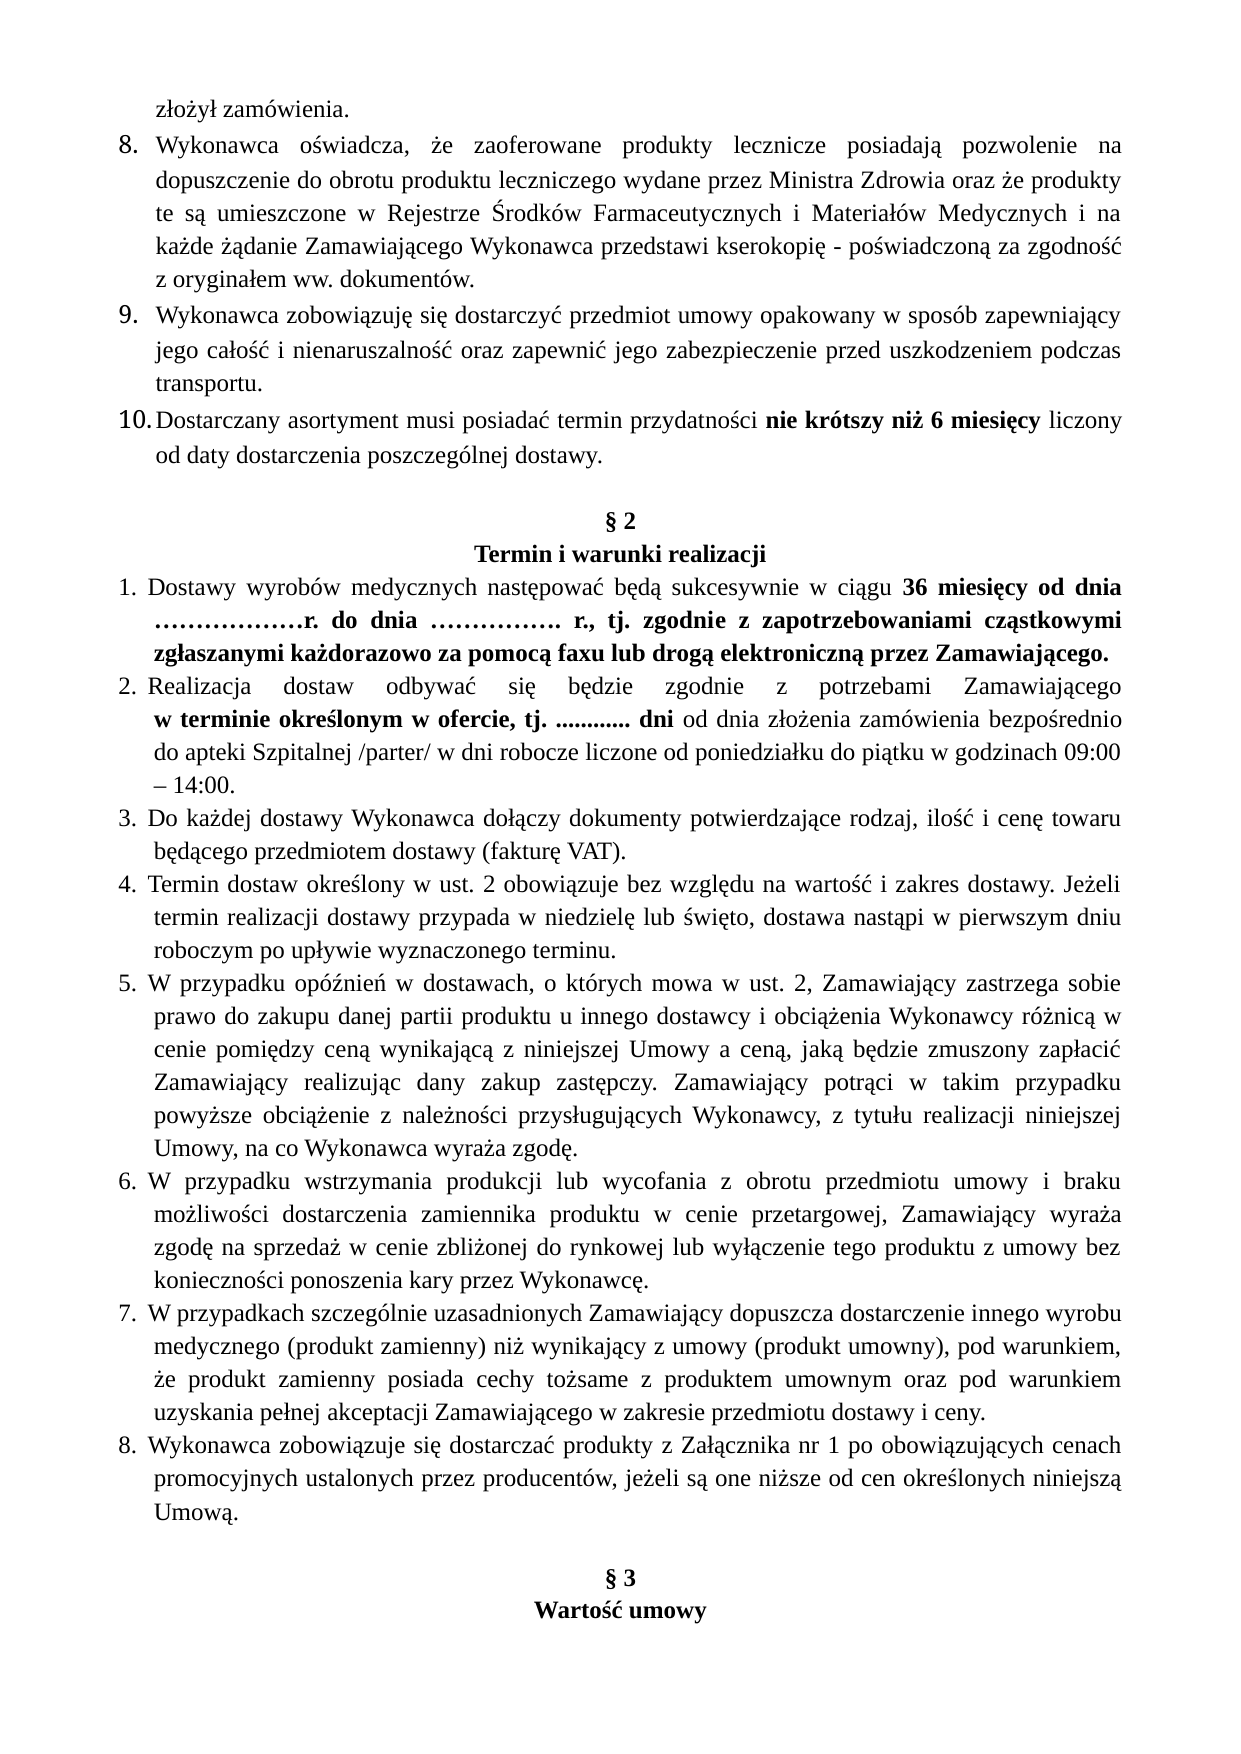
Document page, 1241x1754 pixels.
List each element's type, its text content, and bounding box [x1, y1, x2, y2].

list Wykonawca oświadcza, że zaoferowane produkty lecznicze posiadają pozwolenie na dopuszczenie do obrotu produktu leczniczego wydane przez Ministra Zdrowia oraz że produkty te są umieszczone w Rejestrze Środków Farmaceutycznych i Materiałów Medycznych i na każde żądanie Zamawiającego Wykonawca przedstawi kserokopię - poświadczoną za zgodność z oryginałem ww. dokumentów. [118, 127, 1122, 293]
text § 3 [118, 1563, 1122, 1591]
list Wykonawca zobowiązuje się dostarczać produkty z Załącznika nr 1 po obowiązujących cenach promocyjnych ustalonych przez producentów, jeżeli są one niższe od cen określonych niniejszą Umową. [118, 1431, 1122, 1525]
list W przypadku wstrzymania produkcji lub wycofania z obrotu przedmiotu umowy i braku możliwości dostarczenia zamiennika produktu w cenie przetargowej, Zamawiający wyraża zgodę na sprzedaż w cenie zbliżonej do rynkowej lub wyłączenie tego produktu z umowy bez konieczności ponoszenia kary przez Wykonawcę. [118, 1166, 1122, 1294]
list W przypadkach szczególnie uzasadnionych Zamawiający dopuszcza dostarczenie innego wyrobu medycznego (produkt zamienny) niż wynikający z umowy (produkt umowny), pod warunkiem, że produkt zamienny posiada cechy tożsame z produktem umownym oraz pod warunkiem uzyskania pełnej akceptacji Zamawiającego w zakresie przedmiotu dostawy i ceny. [118, 1298, 1122, 1426]
list Dostawy wyrobów medycznych następować będą sukcesywnie w ciągu 36 miesięcy od dnia ………………r. do dnia ……………. r., tj. zgodnie z zapotrzebowaniami cząstkowymi zgłaszanymi każdorazowo za pomocą faxu lub drogą elektroniczną przez Zamawiającego. [118, 572, 1122, 667]
list Realizacja dostaw odbywać się będzie zgodnie z potrzebami Zamawiającego w terminie określonym w ofercie, tj. ............ dni od dnia złożenia zamówienia bezpośrednio do apteki Szpitalnej /parter/ w dni robocze liczone od poniedziałku do piątku w godzinach 09:00 – 14:00. [118, 671, 1122, 799]
list Dostarczany asortyment musi posiadać termin przydatności nie krótszy niż 6 miesięcy liczony od daty dostarczenia poszczególnej dostawy. [118, 402, 1122, 469]
list Do każdej dostawy Wykonawca dołączy dokumenty potwierdzające rodzaj, ilość i cenę towaru będącego przedmiotem dostawy (fakturę VAT). [118, 803, 1122, 865]
list W przypadku opóźnień w dostawach, o których mowa w ust. 2, Zamawiający zastrzega sobie prawo do zakupu danej partii produktu u innego dostawcy i obciążenia Wykonawcy różnicą w cenie pomiędzy ceną wynikającą z niniejszej Umowy a ceną, jaką będzie zmuszony zapłacić Zamawiający realizując dany zakup zastępczy. Zamawiający potrąci w takim przypadku powyższe obciążenie z należności przysługujących Wykonawcy, z tytułu realizacji niniejszej Umowy, na co Wykonawca wyraża zgodę. [118, 968, 1122, 1162]
text § 2 [118, 506, 1122, 535]
list złożył zamówienia. [118, 94, 1122, 122]
text Termin i warunki realizacji [118, 539, 1122, 568]
list Wykonawca zobowiązuję się dostarczyć przedmiot umowy opakowany w sposób zapewniający jego całość i nienaruszalność oraz zapewnić jego zabezpieczenie przed uszkodzeniem podczas transportu. [118, 297, 1122, 397]
text Wartość umowy [118, 1596, 1122, 1624]
list Termin dostaw określony w ust. 2 obowiązuje bez względu na wartość i zakres dostawy. Jeżeli termin realizacji dostawy przypada w niedzielę lub święto, dostawa nastąpi w pierwszym dniu roboczym po upływie wyznaczonego terminu. [118, 869, 1122, 964]
